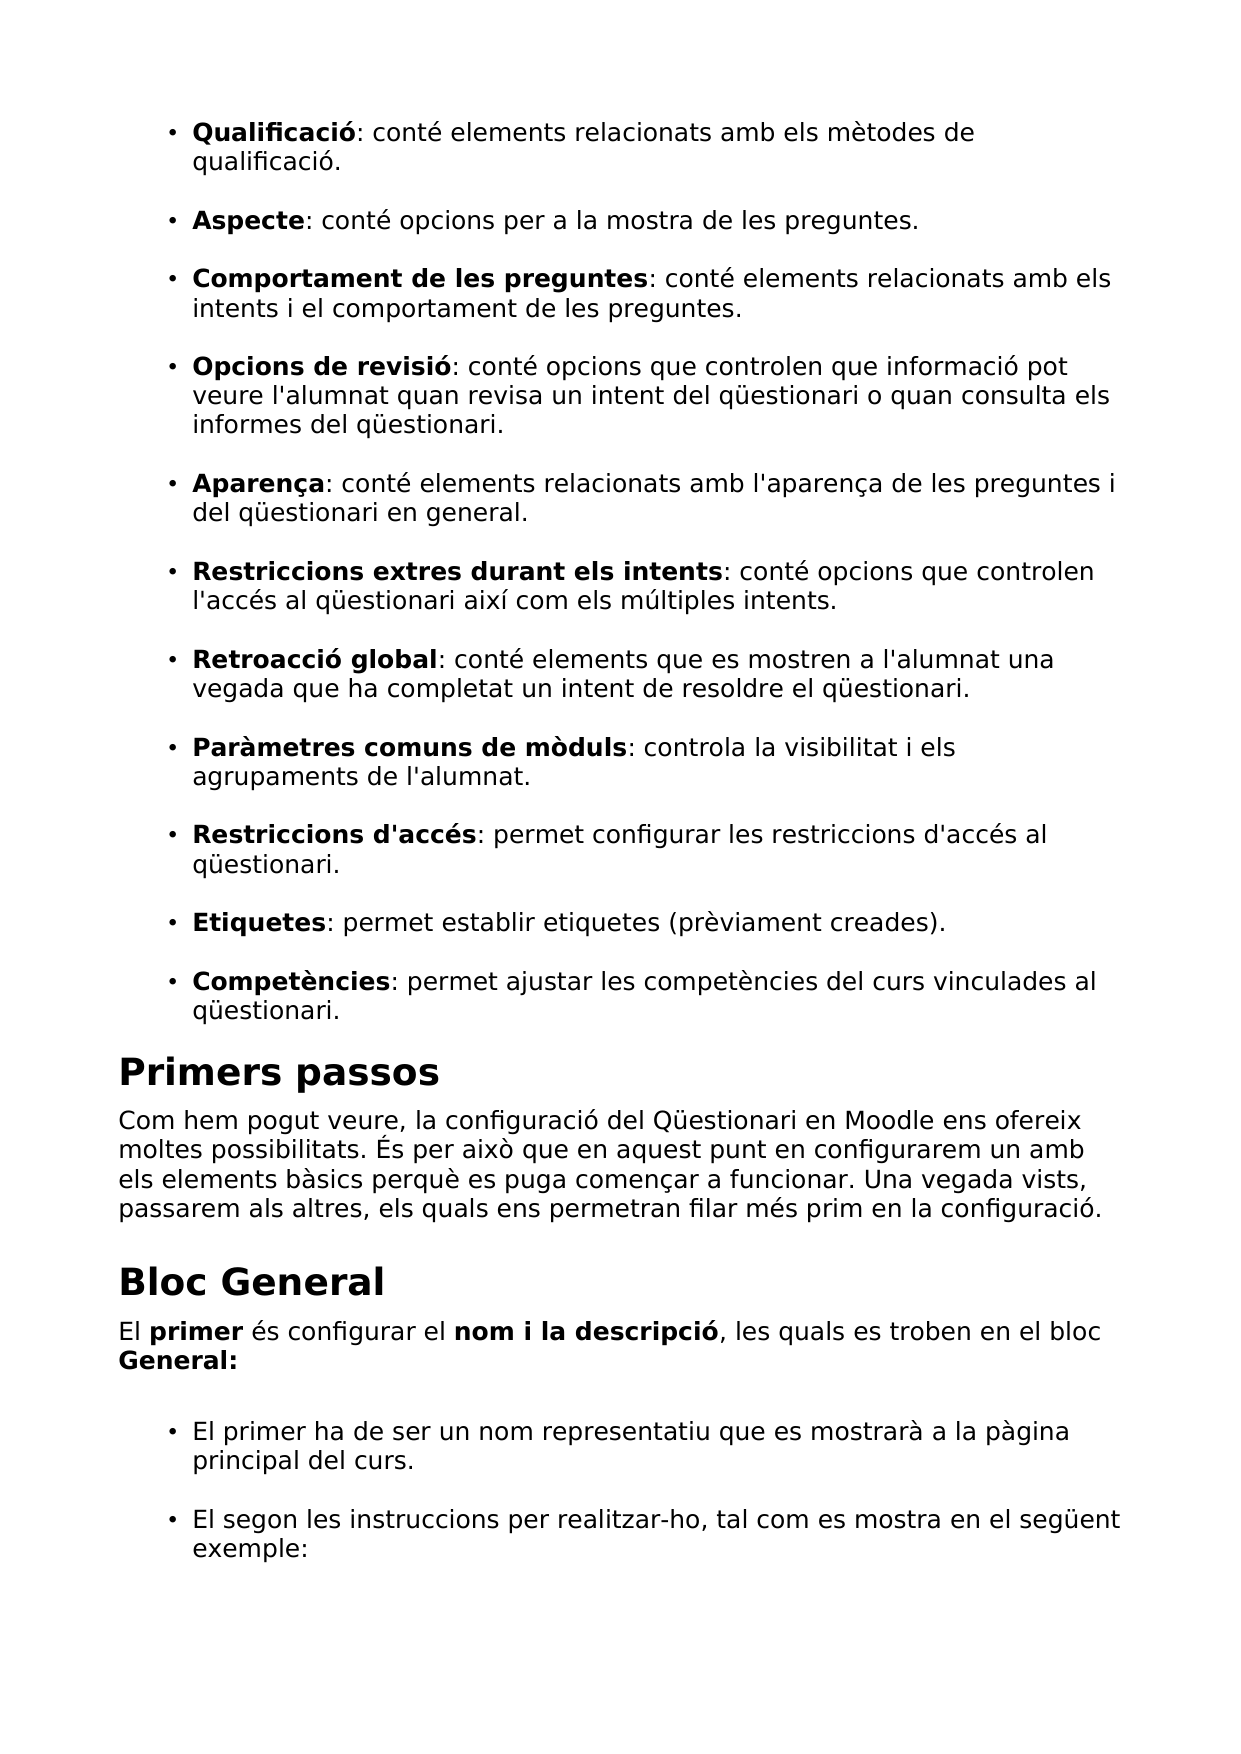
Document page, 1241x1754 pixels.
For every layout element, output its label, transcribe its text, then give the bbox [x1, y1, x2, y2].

list Etiquetes: permet establir etiquetes (prèviament creades). [177, 908, 1122, 938]
text El primer és configurar el nom i la descripció, les quals es troben en el bloc General: [118, 1317, 1122, 1375]
list Retroacció global: conté elements que es mostren a l'alumnat una vegada que ha completat un intent de resoldre el qüestionari. [177, 645, 1122, 703]
subtitle Bloc General [118, 1261, 1122, 1304]
text Com hem pogut veure, la configuració del Qüestionari en Moodle ens ofereix moltes possibilitats. És per això que en aquest punt en configurarem un amb els elements bàsics perquè es puga començar a funcionar. Una vegada vists, passarem als altres, els quals ens permetran filar més prim en la configuració. [118, 1107, 1122, 1223]
list Aparença: conté elements relacionats amb l'aparença de les preguntes i del qüestionari en general. [177, 469, 1122, 528]
list Restriccions extres durant els intents: conté opcions que controlen l'accés al qüestionari així com els múltiples intents. [177, 557, 1122, 616]
list Opcions de revisió: conté opcions que controlen que informació pot veure l'alumnat quan revisa un intent del qüestionari o quan consulta els informes del qüestionari. [177, 352, 1122, 440]
list Paràmetres comuns de mòduls: controla la visibilitat i els agrupaments de l'alumnat. [177, 733, 1122, 791]
list Restriccions d'accés: permet configurar les restriccions d'accés al qüestionari. [177, 821, 1122, 879]
list Competències: permet ajustar les competències del curs vinculades al qüestionari. [177, 967, 1122, 1025]
list El segon les instruccions per realitzar-ho, tal com es mostra en el següent exemple: [177, 1505, 1122, 1563]
list Qualificació: conté elements relacionats amb els mètodes de qualificació. [177, 118, 1122, 176]
list El primer ha de ser un nom representatiu que es mostrarà a la pàgina principal del curs. [177, 1417, 1122, 1476]
subtitle Primers passos [118, 1050, 1122, 1094]
list Comportament de les preguntes: conté elements relacionats amb els intents i el comportament de les preguntes. [177, 264, 1122, 323]
list Aspecte: conté opcions per a la mostra de les preguntes. [177, 206, 1122, 235]
